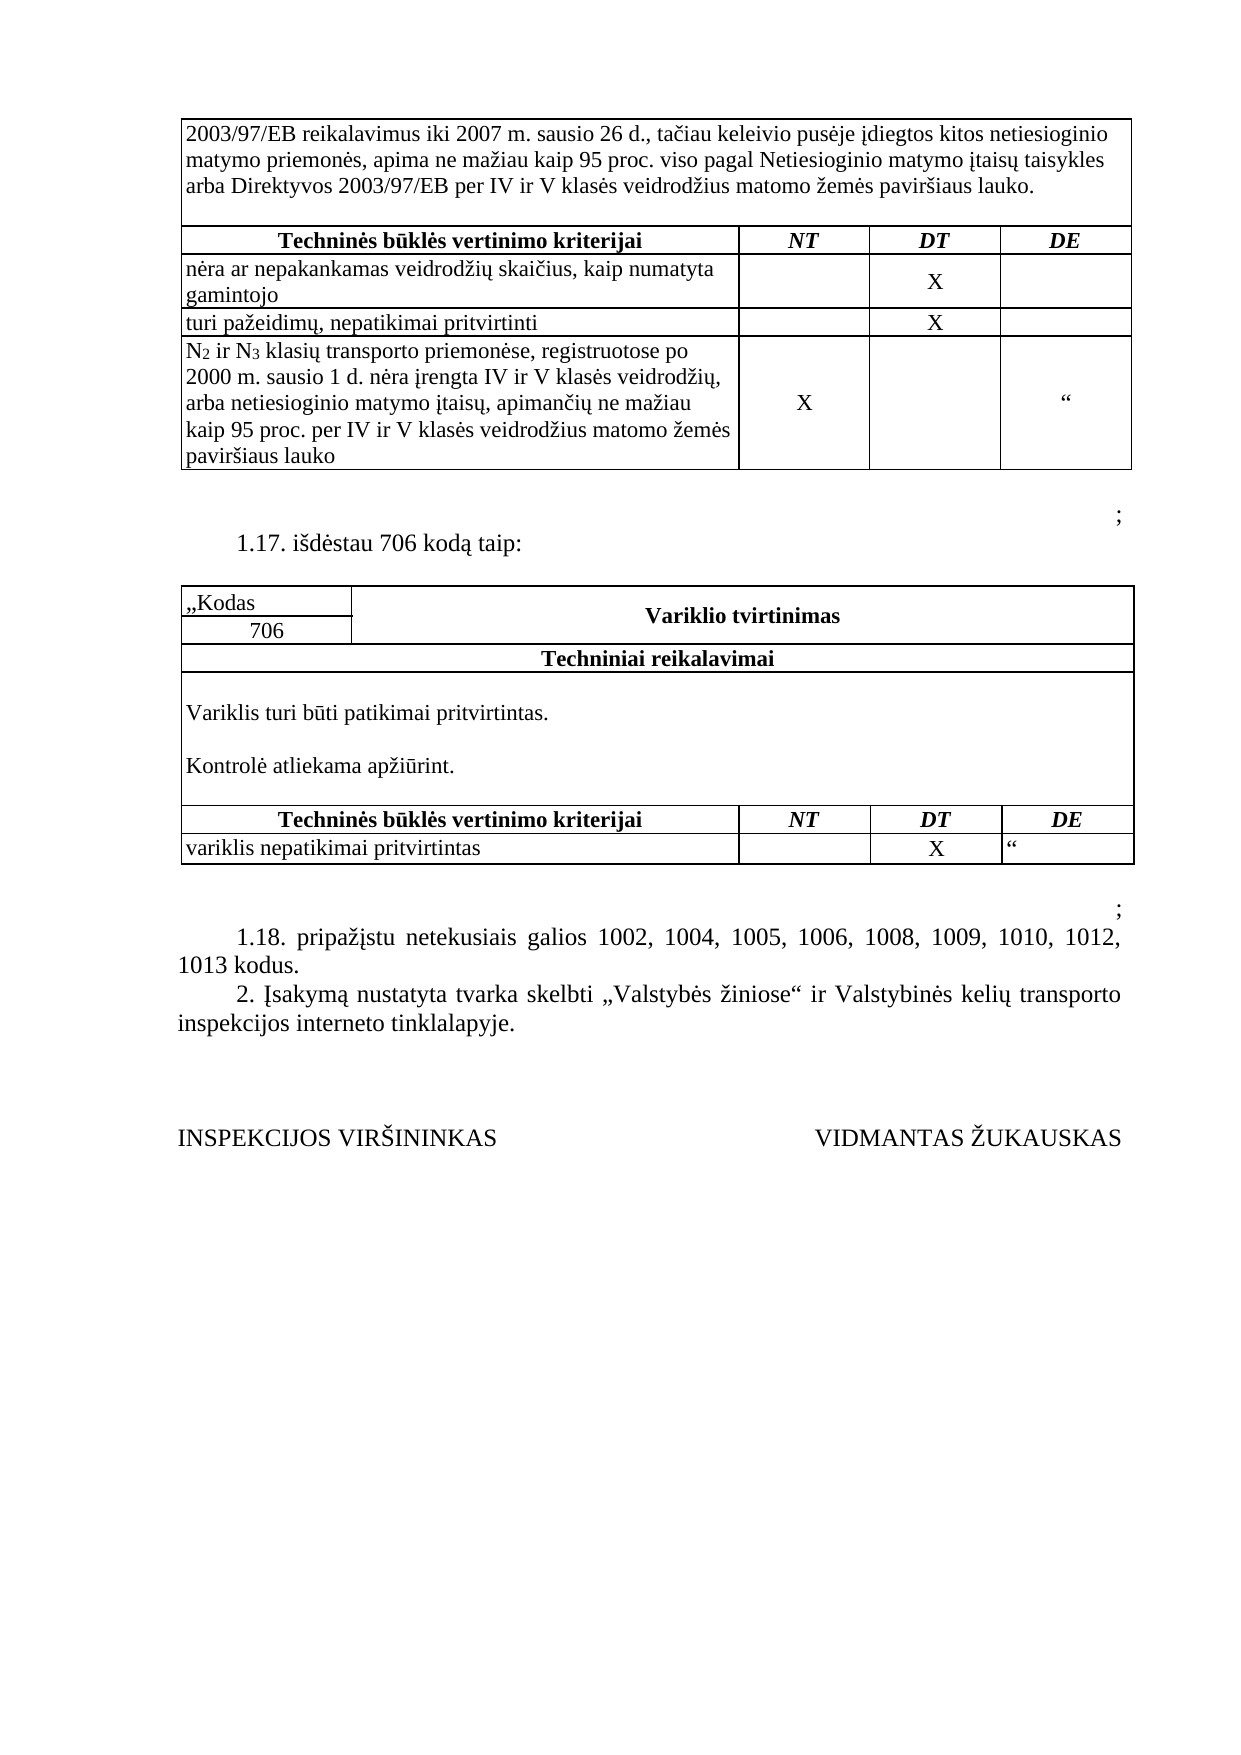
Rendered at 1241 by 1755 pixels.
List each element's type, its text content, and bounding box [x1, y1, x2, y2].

table_cell Techninės būklės vertinimo kriterijai [182, 227, 738, 253]
table_cell X [870, 255, 1000, 307]
table_cell DE [1003, 806, 1133, 832]
table_cell [1001, 309, 1131, 335]
table_cell Techniniai reikalavimai [182, 645, 1133, 671]
table_cell Techninės būklės vertinimo kriterijai [182, 806, 738, 832]
text 1.18. pripažįstu netekusiais galios 1002, 1004, 1005, 1006, 1008, 1009, 1010, 1012, 1013 kodus. [177, 922, 1122, 979]
table_cell X [870, 309, 1000, 335]
table_cell [740, 309, 869, 335]
table_cell [1001, 255, 1131, 307]
text 1.17. išdėstau 706 kodą taip: [177, 528, 1122, 556]
text INSPEKCIJOS VIRŠININKAS VIDMANTAS ŽUKAUSKAS [177, 1123, 1122, 1152]
table_cell DE [1001, 227, 1131, 253]
table_cell turi pažeidimų, nepatikimai pritvirtinti [182, 309, 738, 335]
table_header „Kodas [182, 587, 351, 615]
table_cell Variklis turi būti patikimai pritvirtintas. Kontrolė atliekama apžiūrint. [182, 673, 1133, 804]
table_cell X [871, 834, 1001, 863]
table_cell [740, 255, 869, 307]
table_cell DT [871, 806, 1001, 832]
table_cell N2 ir N3 klasių transporto priemonėse, registruotose po 2000 m. sausio 1 d. nėra įrengta IV ir V klasės veidrodžių, arba netiesioginio matymo įtaisų, apimančių ne mažiau kaip 95 proc. per IV ir V klasės veidrodžius matomo žemės paviršiaus lauko [182, 337, 738, 468]
table_cell [870, 337, 1000, 468]
table_cell NT [740, 227, 869, 253]
table_cell “ [1003, 834, 1133, 863]
table_cell [740, 834, 870, 863]
table_cell NT [740, 806, 870, 832]
table_cell DT [870, 227, 1000, 253]
table_cell variklis nepatikimai pritvirtintas [182, 834, 738, 863]
table_header Variklio tvirtinimas [352, 587, 1133, 643]
text ; [177, 499, 1122, 528]
text ; [177, 893, 1122, 922]
table_cell nėra ar nepakankamas veidrodžių skaičius, kaip numatyta gamintojo [182, 255, 738, 307]
table_cell 706 [182, 617, 351, 643]
table_cell X [740, 337, 869, 468]
text 2. Įsakymą nustatyta tvarka skelbti „Valstybės žiniose“ ir Valstybinės kelių transporto inspekcijos interneto tinklalapyje. [177, 979, 1122, 1037]
table_cell “ [1001, 337, 1131, 468]
table_cell 2003/97/EB reikalavimus iki 2007 m. sausio 26 d., tačiau keleivio pusėje įdiegtos kitos netiesioginio matymo priemonės, apima ne mažiau kaip 95 proc. viso pagal Netiesioginio matymo įtaisų taisykles arba Direktyvos 2003/97/EB per IV ir V klasės veidrodžius matomo žemės paviršiaus lauko. [182, 120, 1131, 225]
